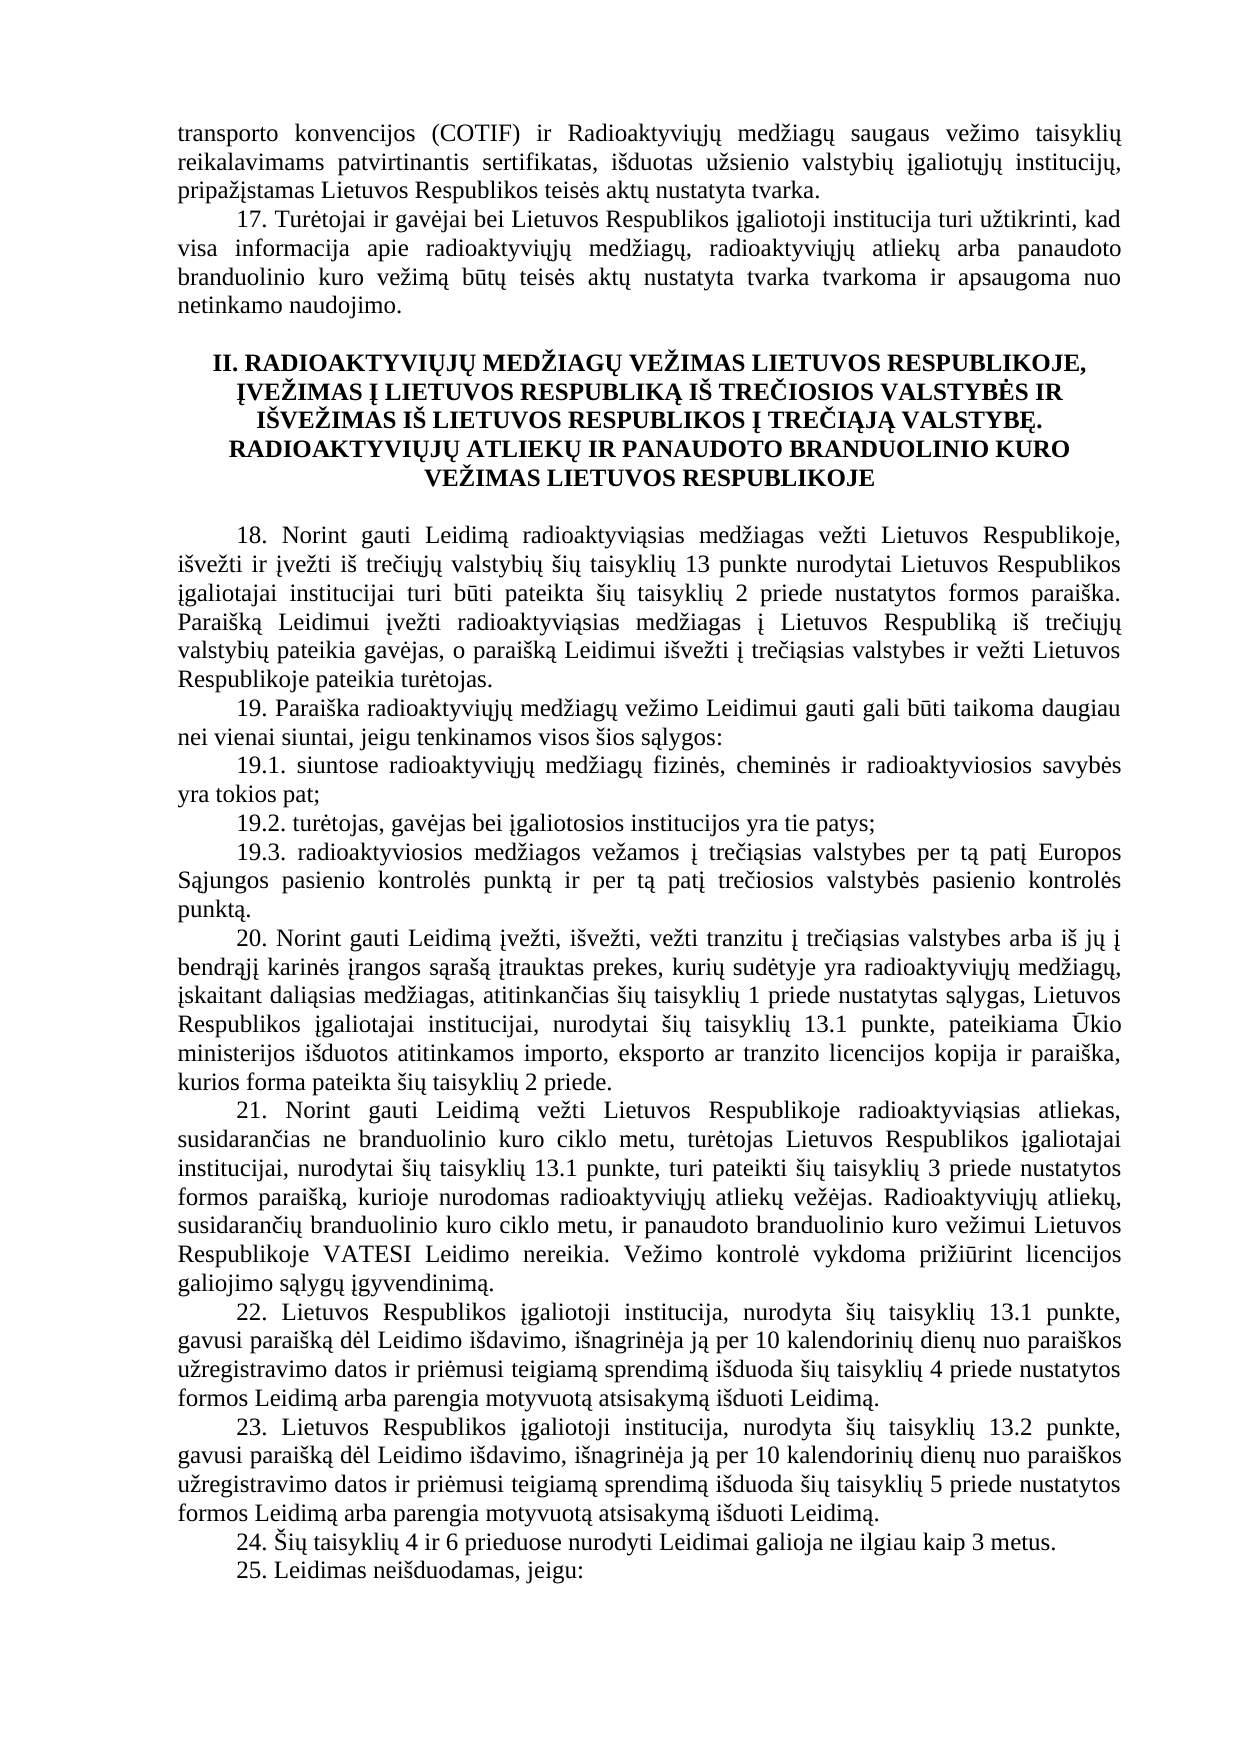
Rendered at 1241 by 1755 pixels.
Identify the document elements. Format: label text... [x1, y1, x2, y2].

text 21. Norint gauti Leidimą vežti Lietuvos Respublikoje radioaktyviąsias atliekas, susidarančias ne branduolinio kuro ciklo metu, turėtojas Lietuvos Respublikos įgaliotajai institucijai, nurodytai šių taisyklių 13.1 punkte, turi pateikti šių taisyklių 3 priede nustatytos formos paraišką, kurioje nurodomas radioaktyviųjų atliekų vežėjas. Radioaktyviųjų atliekų, susidarančių branduolinio kuro ciklo metu, ir panaudoto branduolinio kuro vežimui Lietuvos Respublikoje VATESI Leidimo nereikia. Vežimo kontrolė vykdoma prižiūrint licencijos galiojimo sąlygų įgyvendinimą. [177, 1096, 1122, 1297]
text 17. Turėtojai ir gavėjai bei Lietuvos Respublikos įgaliotoji institucija turi užtikrinti, kad visa informacija apie radioaktyviųjų medžiagų, radioaktyviųjų atliekų arba panaudoto branduolinio kuro vežimą būtų teisės aktų nustatyta tvarka tvarkoma ir apsaugoma nuo netinkamo naudojimo. [177, 204, 1122, 319]
text 19.1. siuntose radioaktyviųjų medžiagų fizinės, cheminės ir radioaktyviosios savybės yra tokios pat; [177, 751, 1122, 808]
text 22. Lietuvos Respublikos įgaliotoji institucija, nurodyta šių taisyklių 13.1 punkte, gavusi paraišką dėl Leidimo išdavimo, išnagrinėja ją per 10 kalendorinių dienų nuo paraiškos užregistravimo datos ir priėmusi teigiamą sprendimą išduoda šių taisyklių 4 priede nustatytos formos Leidimą arba parengia motyvuotą atsisakymą išduoti Leidimą. [177, 1297, 1122, 1412]
text 19. Paraiška radioaktyviųjų medžiagų vežimo Leidimui gauti gali būti taikoma daugiau nei vienai siuntai, jeigu tenkinamos visos šios sąlygos: [177, 693, 1122, 751]
text 23. Lietuvos Respublikos įgaliotoji institucija, nurodyta šių taisyklių 13.2 punkte, gavusi paraišką dėl Leidimo išdavimo, išnagrinėja ją per 10 kalendorinių dienų nuo paraiškos užregistravimo datos ir priėmusi teigiamą sprendimą išduoda šių taisyklių 5 priede nustatytos formos Leidimą arba parengia motyvuotą atsisakymą išduoti Leidimą. [177, 1412, 1122, 1527]
text 19.2. turėtojas, gavėjas bei įgaliotosios institucijos yra tie patys; [177, 808, 1122, 837]
text 24. Šių taisyklių 4 ir 6 prieduose nurodyti Leidimai galioja ne ilgiau kaip 3 metus. [177, 1527, 1122, 1556]
text transporto konvencijos (COTIF) ir Radioaktyviųjų medžiagų saugaus vežimo taisyklių reikalavimams patvirtinantis sertifikatas, išduotas užsienio valstybių įgaliotųjų institucijų, pripažįstamas Lietuvos Respublikos teisės aktų nustatyta tvarka. [177, 118, 1122, 204]
text 19.3. radioaktyviosios medžiagos vežamos į trečiąsias valstybes per tą patį Europos Sąjungos pasienio kontrolės punktą ir per tą patį trečiosios valstybės pasienio kontrolės punktą. [177, 837, 1122, 923]
text 25. Leidimas neišduodamas, jeigu: [177, 1556, 1122, 1584]
text 18. Norint gauti Leidimą radioaktyviąsias medžiagas vežti Lietuvos Respublikoje, išvežti ir įvežti iš trečiųjų valstybių šių taisyklių 13 punkte nurodytai Lietuvos Respublikos įgaliotajai institucijai turi būti pateikta šių taisyklių 2 priede nustatytos formos paraiška. Paraišką Leidimui įvežti radioaktyviąsias medžiagas į Lietuvos Respubliką iš trečiųjų valstybių pateikia gavėjas, o paraišką Leidimui išvežti į trečiąsias valstybes ir vežti Lietuvos Respublikoje pateikia turėtojas. [177, 521, 1122, 693]
text 20. Norint gauti Leidimą įvežti, išvežti, vežti tranzitu į trečiąsias valstybes arba iš jų į bendrąjį karinės įrangos sąrašą įtrauktas prekes, kurių sudėtyje yra radioaktyviųjų medžiagų, įskaitant daliąsias medžiagas, atitinkančias šių taisyklių 1 priede nustatytas sąlygas, Lietuvos Respublikos įgaliotajai institucijai, nurodytai šių taisyklių 13.1 punkte, pateikiama Ūkio ministerijos išduotos atitinkamos importo, eksporto ar tranzito licencijos kopija ir paraiška, kurios forma pateikta šių taisyklių 2 priede. [177, 923, 1122, 1096]
text II. RADIOAKTYVIŲJŲ MEDŽIAGŲ VEŽIMAS LIETUVOS RESPUBLIKOJE, ĮVEŽIMAS Į LIETUVOS RESPUBLIKĄ IŠ TREČIOSIOS VALSTYBĖS IR IŠVEŽIMAS IŠ LIETUVOS RESPUBLIKOS Į TREČIĄJĄ VALSTYBĘ. RADIOAKTYVIŲJŲ ATLIEKŲ IR PANAUDOTO BRANDUOLINIO KURO VEŽIMAS LIETUVOS RESPUBLIKOJE [177, 348, 1122, 492]
